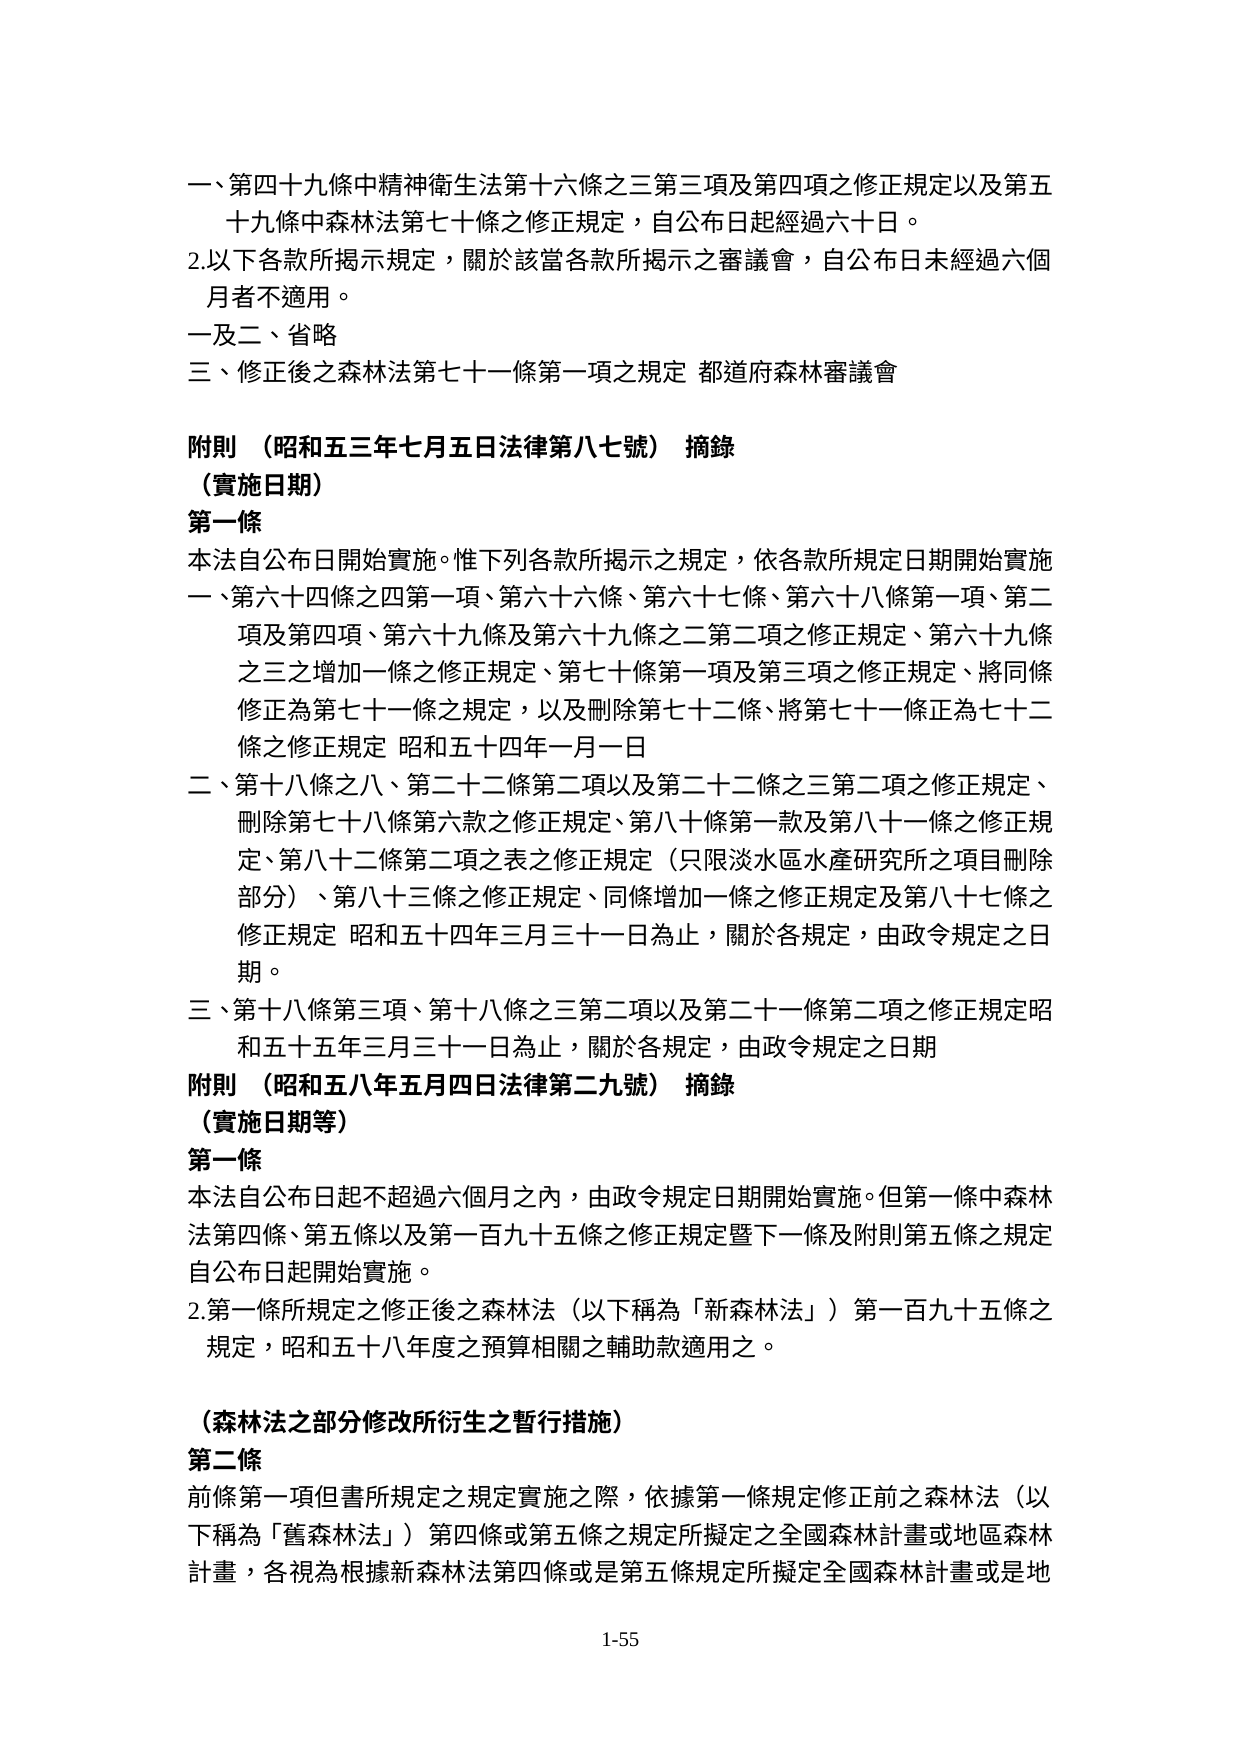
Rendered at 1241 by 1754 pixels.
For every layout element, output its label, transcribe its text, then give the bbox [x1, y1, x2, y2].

text 前條第一項但書所規定之規定實施之際，依據第一條規定修正前之森林法（以下稱為「舊森林法」）第四條或第五條之規定所擬定之全國森林計畫或地區森林計畫，各視為根據新森林法第四條或是第五條規定所擬定全國森林計畫或是地 [187, 1477, 1053, 1589]
text 二、第十八條之八、第二十二條第二項以及第二十二條之三第二項之修正規定、刪除第七十八條第六款之修正規定、第八十條第一款及第八十一條之修正規定、第八十二條第二項之表之修正規定（只限淡水區水產研究所之項目刪除部分）、第八十三條之修正規定、同條增加一條之修正規定及第八十七條之修正規定 昭和五十四年三月三十一日為止，關於各規定，由政令規定之日期。 [187, 764, 1053, 989]
text （實施日期等） [187, 1102, 1053, 1139]
text 三、修正後之森林法第七十一條第一項之規定 都道府森林審議會 [187, 352, 1053, 389]
text 2.以下各款所揭示規定，關於該當各款所揭示之審議會，自公布日未經過六個月者不適用。 [187, 239, 1053, 314]
text 第一條 [187, 1139, 1053, 1177]
text 本法自公布日起不超過六個月之內，由政令規定日期開始實施。但第一條中森林法第四條、第五條以及第一百九十五條之修正規定暨下一條及附則第五條之規定，自公布日起開始實施。 [187, 1177, 1053, 1289]
text 第二條 [187, 1439, 1053, 1477]
text 2.第一條所規定之修正後之森林法（以下稱為「新森林法」）第一百九十五條之規定，昭和五十八年度之預算相關之輔助款適用之。 [187, 1289, 1053, 1364]
text 附則 （昭和五八年五月四日法律第二九號） 摘錄 [187, 1064, 1053, 1102]
text 第一條 [187, 502, 1053, 539]
text 一、第六十四條之四第一項、第六十六條、第六十七條、第六十八條第一項、第二項及第四項、第六十九條及第六十九條之二第二項之修正規定、第六十九條之三之增加一條之修正規定、第七十條第一項及第三項之修正規定、將同條修正為第七十一條之規定，以及刪除第七十二條、將第七十一條正為七十二條之修正規定 昭和五十四年一月一日 [187, 577, 1053, 764]
text （實施日期） [187, 464, 1053, 502]
text 三、第十八條第三項、第十八條之三第二項以及第二十一條第二項之修正規定昭和五十五年三月三十一日為止，關於各規定，由政令規定之日期 [187, 989, 1053, 1064]
text （森林法之部分修改所衍生之暫行措施） [187, 1402, 1053, 1439]
text 附則 （昭和五三年七月五日法律第八七號） 摘錄 [187, 427, 1053, 464]
text 一及二、省略 [187, 314, 1053, 352]
text 本法自公布日開始實施。惟下列各款所揭示之規定，依各款所規定日期開始實施。 [187, 539, 1053, 577]
text 一、第四十九條中精神衛生法第十六條之三第三項及第四項之修正規定以及第五十九條中森林法第七十條之修正規定，自公布日起經過六十日。 [187, 164, 1053, 239]
